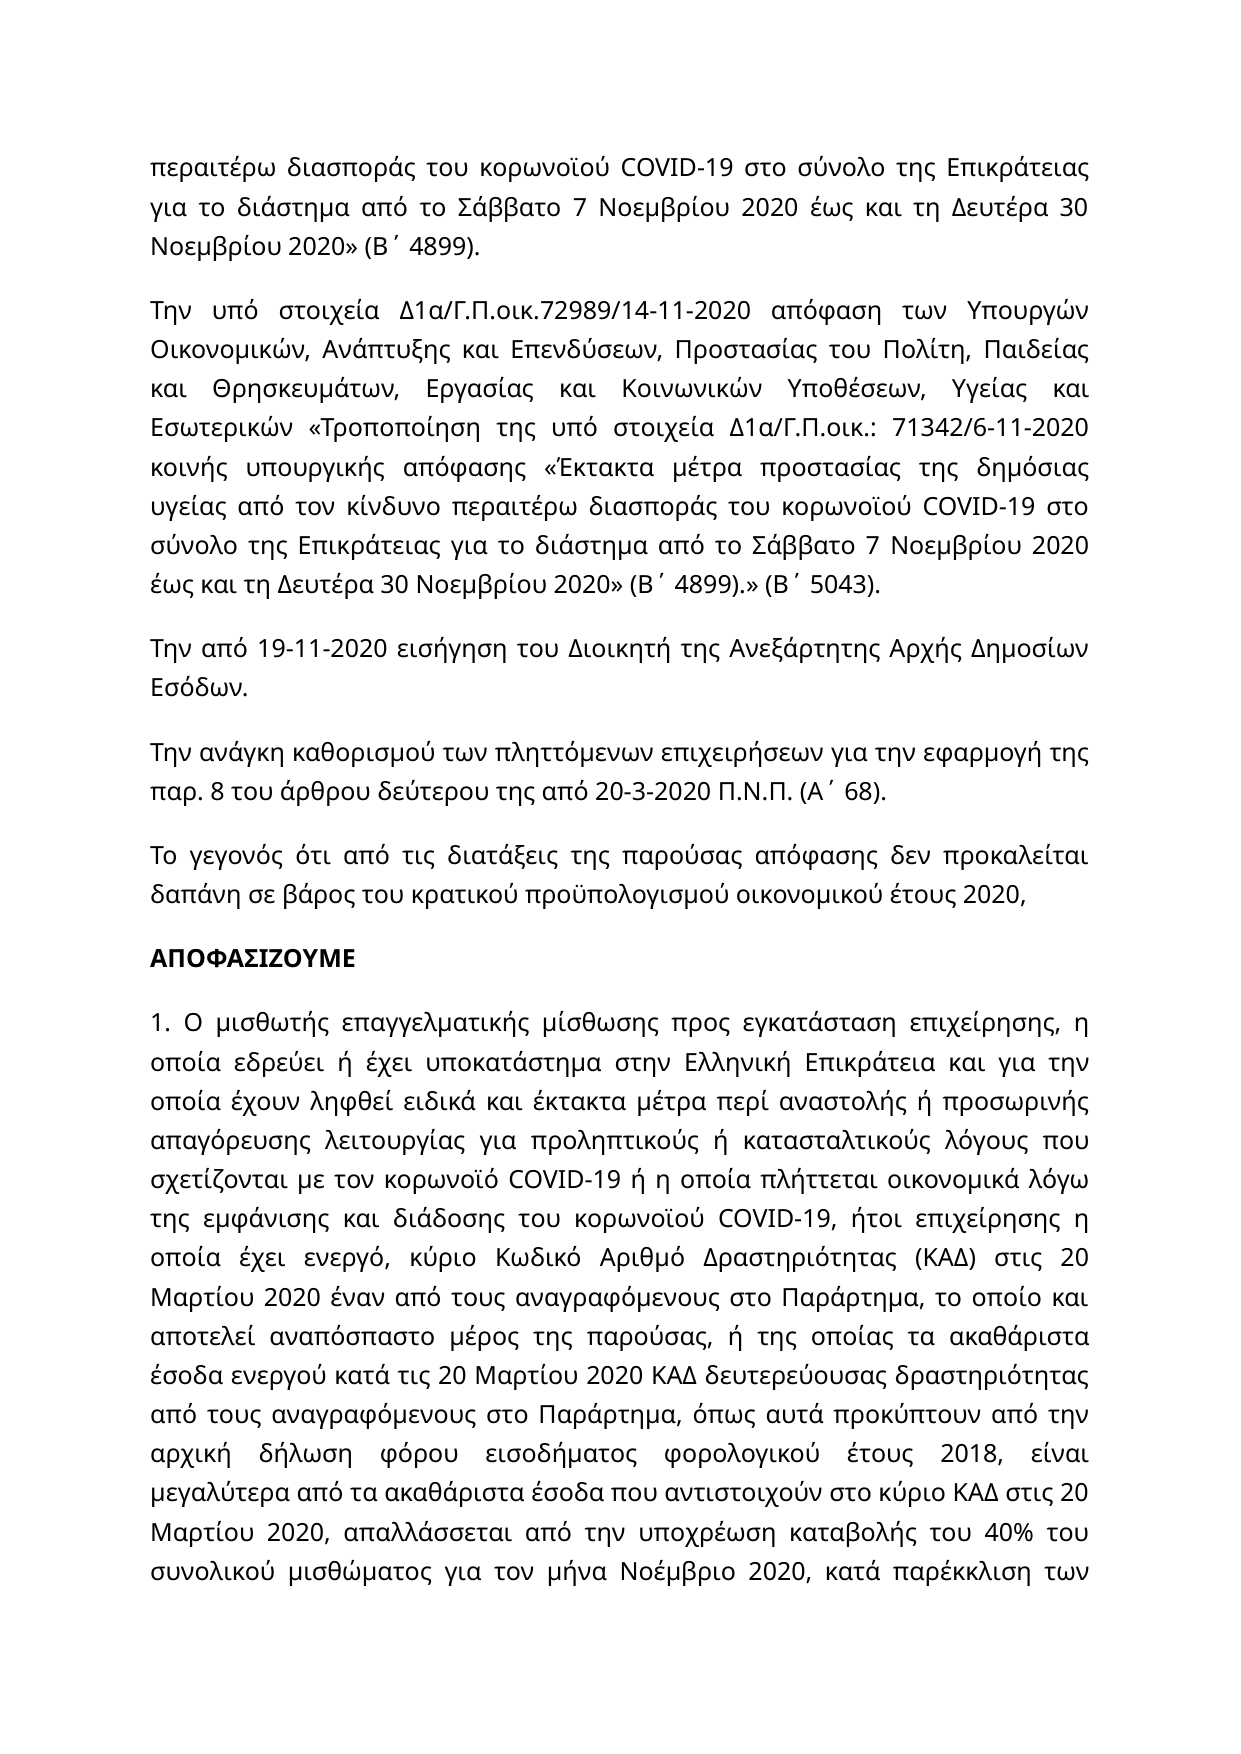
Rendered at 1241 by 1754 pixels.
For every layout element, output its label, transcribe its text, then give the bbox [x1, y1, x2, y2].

text Την από 19-11-2020 εισήγηση του Διοικητή της Ανεξάρτητης Αρχής Δημοσίων Εσόδων. [150, 631, 1090, 704]
text Την υπό στοιχεία Δ1α/Γ.Π.οικ.72989/14-11-2020 απόφαση των Υπουργών Οικονομικών, Ανάπτυξης και Επενδύσεων, Προστασίας του Πολίτη, Παιδείας και Θρησκευμάτων, Εργασίας και Κοινωνικών Υποθέσεων, Υγείας και Εσωτερικών «Τροποποίηση της υπό στοιχεία Δ1α/Γ.Π.οικ.: 71342/6-11-2020 κοινής υπουργικής απόφασης «Έκτακτα μέτρα προστασίας της δημόσιας υγείας από τον κίνδυνο περαιτέρω διασποράς του κορωνοϊού COVID-19 στο σύνολο της Επικράτειας για το διάστημα από το Σάββατο 7 Νοεμβρίου 2020 έως και τη Δευτέρα 30 Νοεμβρίου 2020» (Β΄ 4899).» (Β΄ 5043). [150, 292, 1090, 601]
text Το γεγονός ότι από τις διατάξεις της παρούσας απόφασης δεν προκαλείται δαπάνη σε βάρος του κρατικού προϋπολογισμού οικονομικού έτους 2020, [150, 837, 1090, 911]
text ΑΠΟΦΑΣΙΖΟΥΜΕ [150, 941, 1090, 975]
text 1. Ο μισθωτής επαγγελματικής μίσθωσης προς εγκατάσταση επιχείρησης, η οποία εδρεύει ή έχει υποκατάστημα στην Ελληνική Επικράτεια και για την οποία έχουν ληφθεί ειδικά και έκτακτα μέτρα περί αναστολής ή προσωρινής απαγόρευσης λειτουργίας για προληπτικούς ή κατασταλτικούς λόγους που σχετίζονται με τον κορωνοϊό COVID-19 ή η οποία πλήττεται οικονομικά λόγω της εμφάνισης και διάδοσης του κορωνοϊού COVID-19, ήτοι επιχείρησης η οποία έχει ενεργό, κύριο Κωδικό Αριθμό Δραστηριότητας (ΚΑΔ) στις 20 Μαρτίου 2020 έναν από τους αναγραφόμενους στο Παράρτημα, το οποίο και αποτελεί αναπόσπαστο μέρος της παρούσας, ή της οποίας τα ακαθάριστα έσοδα ενεργού κατά τις 20 Μαρτίου 2020 ΚΑΔ δευτερεύουσας δραστηριότητας από τους αναγραφόμενους στο Παράρτημα, όπως αυτά προκύπτουν από την αρχική δήλωση φόρου εισοδήματος φορολογικού έτους 2018, είναι μεγαλύτερα από τα ακαθάριστα έσοδα που αντιστοιχούν στο κύριο ΚΑΔ στις 20 Μαρτίου 2020, απαλλάσσεται από την υποχρέωση καταβολής του 40% του συνολικού μισθώματος για τον μήνα Νοέμβριο 2020, κατά παρέκκλιση των [150, 1005, 1090, 1587]
text περαιτέρω διασποράς του κορωνοϊού COVID-19 στο σύνολο της Επικράτειας για το διάστημα από το Σάββατο 7 Νοεμβρίου 2020 έως και τη Δευτέρα 30 Νοεμβρίου 2020» (Β΄ 4899). [150, 150, 1090, 262]
text Την ανάγκη καθορισμού των πληττόμενων επιχειρήσεων για την εφαρμογή της παρ. 8 του άρθρου δεύτερου της από 20-3-2020 Π.Ν.Π. (Α΄ 68). [150, 734, 1090, 807]
